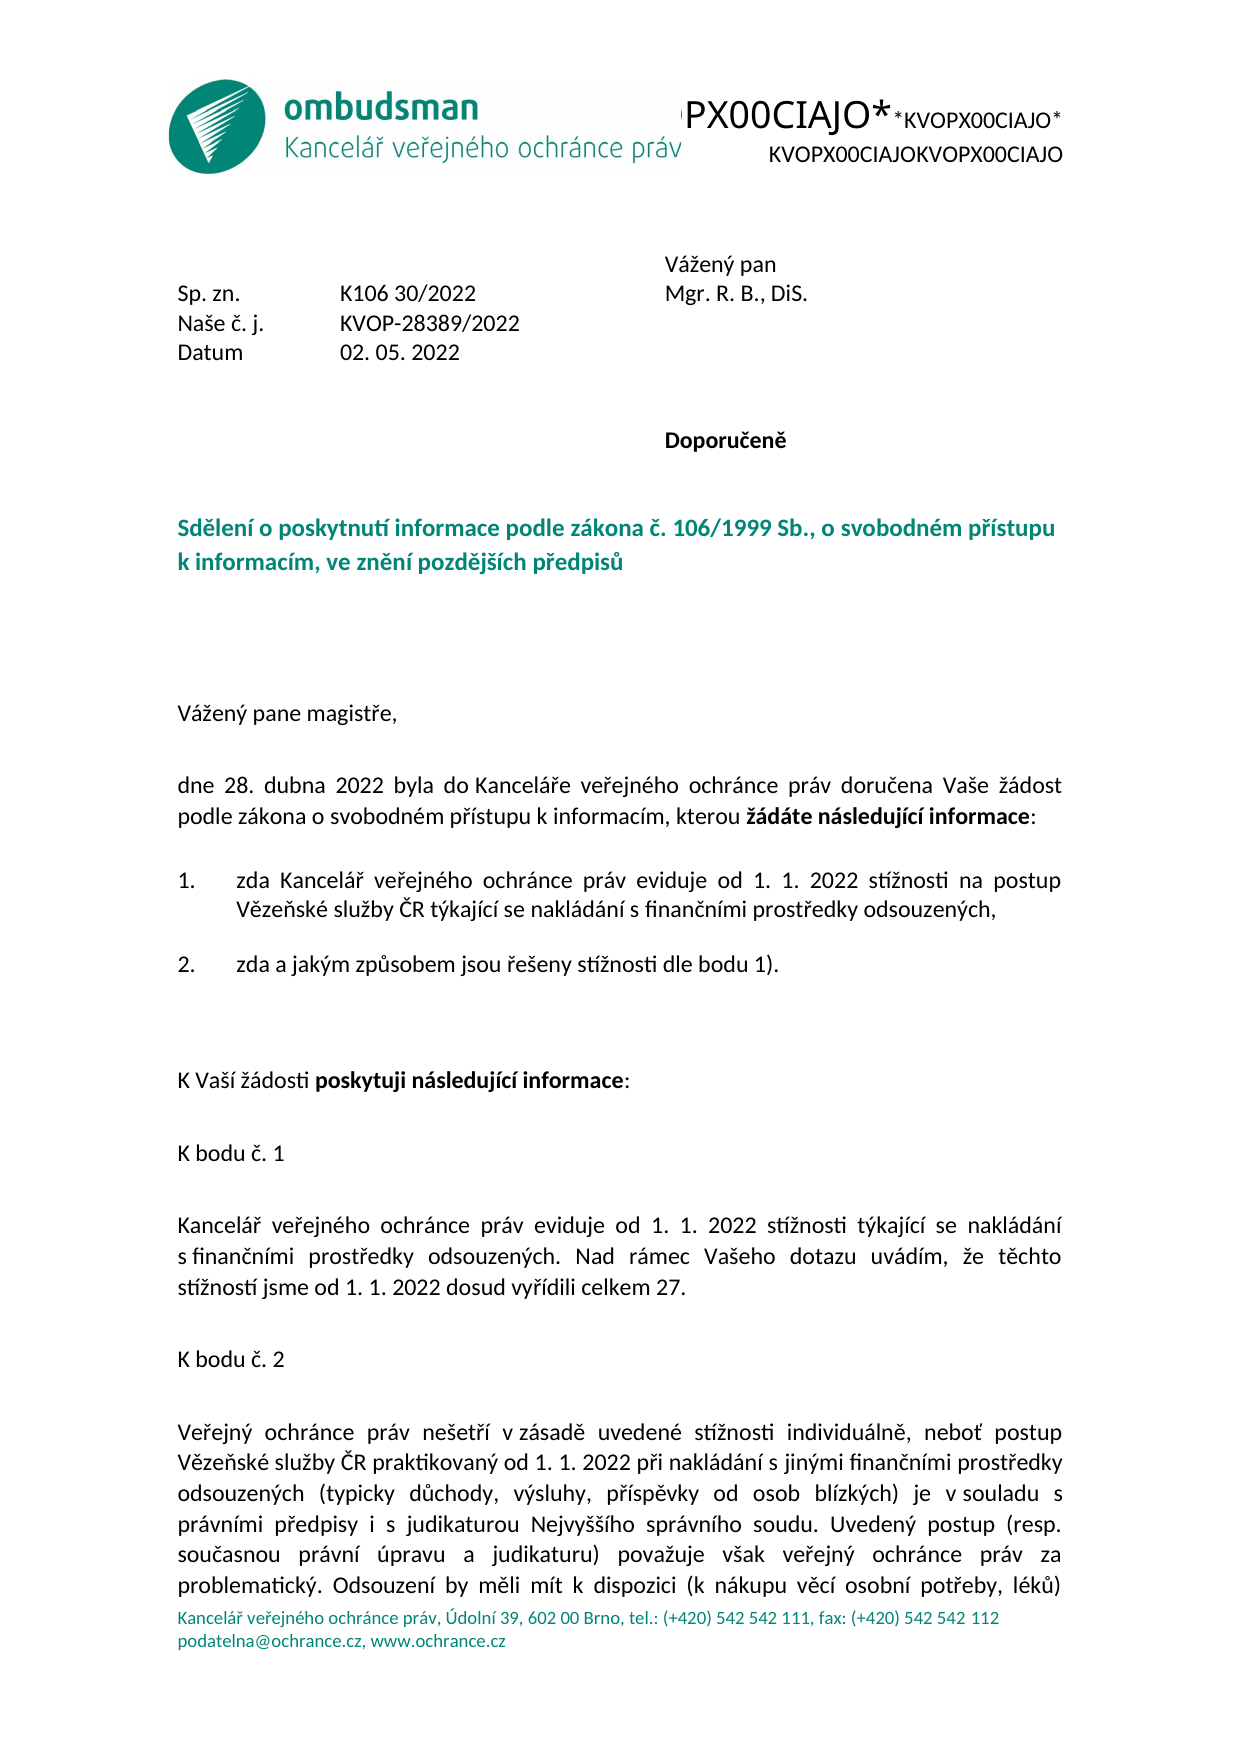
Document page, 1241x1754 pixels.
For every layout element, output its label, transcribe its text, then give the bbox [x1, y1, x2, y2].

list zda Kancelář veřejného ochránce práv eviduje od 1. 1. 2022 stížnosti na postup Vězeňské služby ČR týkající se nakládání s finančními prostředky odsouzených, [177, 865, 1063, 924]
subtitle Sdělení o poskytnutí informace podle zákona č. 106/1999 Sb., o svobodném přístupu k informacím, ve znění pozdějších předpisů [177, 513, 1063, 577]
text K bodu č. 2 [177, 1344, 1063, 1373]
text K Vaší žádosti poskytuji následující informace: [177, 1066, 1063, 1095]
text Kancelář veřejného ochránce práv eviduje od 1. 1. 2022 stížnosti týkající se nakládání s finančními prostředky odsouzených. Nad rámec Vašeho dotazu uvádím, že těchto stížností jsme od 1. 1. 2022 dosud vyřídili celkem 27. [177, 1210, 1063, 1301]
text Vážený pane magistře, [177, 698, 1063, 727]
table_header Sp. zn. Naše č. j. Datum [177, 220, 340, 513]
text dne 28. dubna 2022 byla do Kanceláře veřejného ochránce práv doručena Vaše žádost podle zákona o svobodném přístupu k informacím, kterou žádáte následující informace: [177, 770, 1063, 830]
text K bodu č. 1 [177, 1138, 1063, 1167]
table_header Vážený pan Mgr. R. B., DiS. Doporučeně [665, 220, 1085, 513]
text Veřejný ochránce práv nešetří v zásadě uvedené stížnosti individuálně, neboť postup Vězeňské služby ČR praktikovaný od 1. 1. 2022 při nakládání s jinými finančními prostředky odsouzených (typicky důchody, výsluhy, příspěvky od osob blízkých) je v souladu s právními předpisy i s judikaturou Nejvyššího správního soudu. Uvedený postup (resp. současnou právní úpravu a judikaturu) považuje však veřejný ochránce práv za problematický. Odsouzení by měli mít k dispozici (k nákupu věcí osobní potřeby, léků) [177, 1417, 1063, 1599]
list zda a jakým způsobem jsou řešeny stížnosti dle bodu 1). [177, 949, 1063, 978]
table_header K106 30/2022 KVOP-28389/2022 02. 05. 2022 [340, 220, 664, 513]
